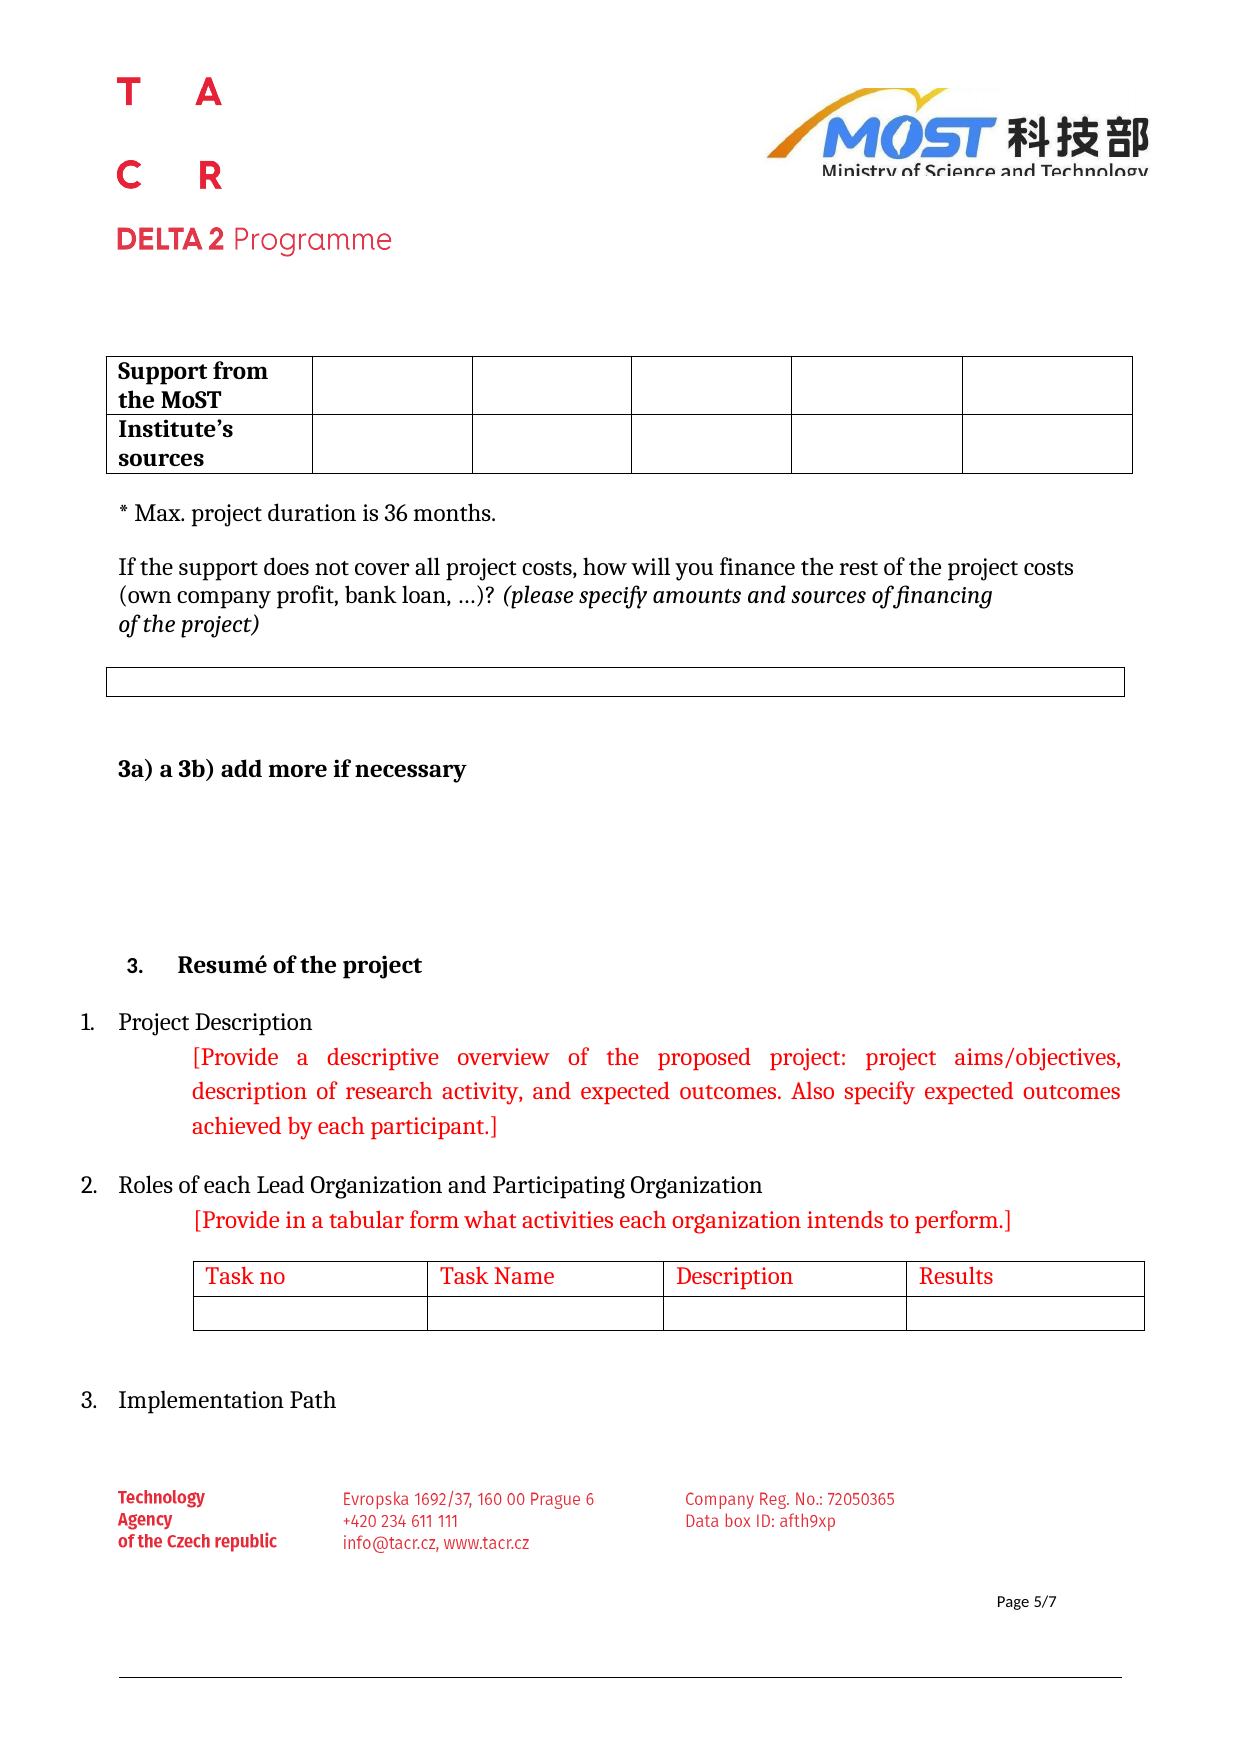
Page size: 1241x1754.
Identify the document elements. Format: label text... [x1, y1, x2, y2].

table_cell [792, 357, 962, 414]
table_cell [632, 415, 791, 473]
table_cell [473, 357, 631, 414]
table_cell [632, 357, 791, 414]
table_cell Support from the MoST [107, 357, 312, 414]
table_cell [792, 415, 962, 473]
table_cell [963, 357, 1132, 414]
text [Provide in a tabular form what activities each organization intends to perform.] [193, 1206, 1122, 1234]
table_header Task Name [428, 1262, 663, 1296]
table_cell [194, 1297, 427, 1330]
list Roles of each Lead Organization and Participating Organization [81, 1171, 1122, 1200]
list Project Description [81, 1008, 1122, 1037]
table_cell Institute’s sources [107, 415, 312, 473]
table_header Task no [194, 1262, 427, 1296]
list Resumé of the project [126, 951, 1122, 979]
table_header Description [664, 1262, 906, 1296]
list Implementation Path [81, 1386, 1122, 1414]
table_header [107, 668, 1124, 696]
text * Max. project duration is 36 months. [118, 499, 1122, 528]
table_cell [963, 415, 1132, 473]
table_header Results [907, 1262, 1144, 1296]
table_cell [313, 357, 472, 414]
text 3a) a 3b) add more if necessary [118, 754, 1122, 783]
table_cell [313, 415, 472, 473]
table_cell [664, 1297, 906, 1330]
table_cell [473, 415, 631, 473]
table_cell [907, 1297, 1144, 1330]
text [Provide a descriptive overview of the proposed project: project aims/objectives, description of research activity, and expected outcomes. Also specify expected outcomes achieved by each participant.] [192, 1043, 1122, 1140]
text If the support does not cover all project costs, how will you finance the rest of the project costs (own company profit, bank loan, …)? (please specify amounts and sources of financing of the project) [118, 553, 1122, 639]
table_cell [428, 1297, 663, 1330]
